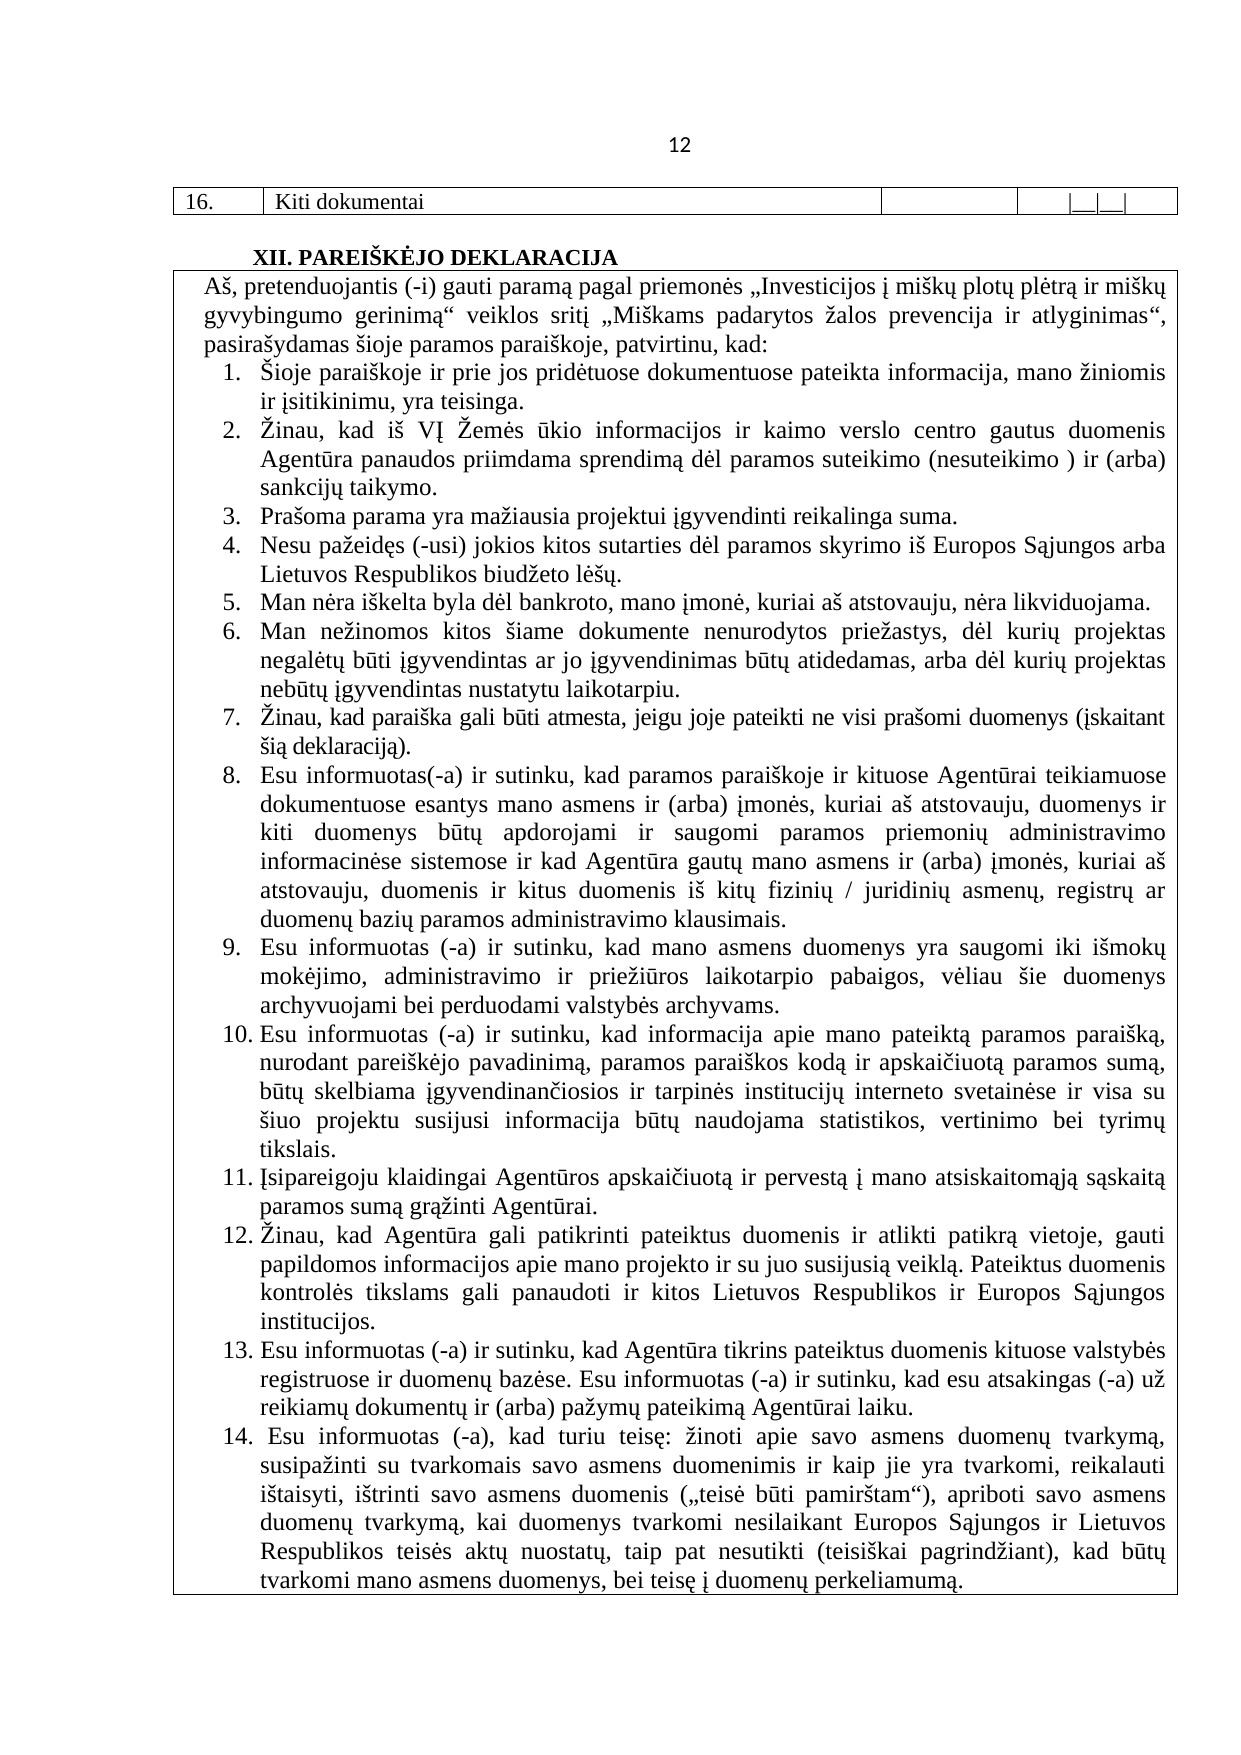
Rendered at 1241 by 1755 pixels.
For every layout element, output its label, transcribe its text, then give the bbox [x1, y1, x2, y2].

text XII. PAREIŠKĖJO DEKLARACIJA [177, 244, 1181, 270]
table_cell |__|__| [1018, 188, 1177, 214]
table_header Aš, pretenduojantis (-i) gauti paramą pagal priemonės „Investicijos į miškų plotų plėtrą ir miškų gyvybingumo gerinimą“ veiklos sritį „Miškams padarytos žalos prevencija ir atlyginimas“, pasirašydamas šioje paramos paraiškoje, patvirtinu, kad: 1. Šioje paraiškoje ir prie jos pridėtuose dokumentuose pateikta informacija, mano žiniomis ir įsitikinimu, yra teisinga. 2. Žinau, kad iš VĮ Žemės ūkio informacijos ir kaimo verslo centro gautus duomenis Agentūra panaudos priimdama sprendimą dėl paramos suteikimo (nesuteikimo ) ir (arba) sankcijų taikymo. 3. Prašoma parama yra mažiausia projektui įgyvendinti reikalinga suma. 4. Nesu pažeidęs (-usi) jokios kitos sutarties dėl paramos skyrimo iš Europos Sąjungos arba Lietuvos Respublikos biudžeto lėšų. 5. Man nėra iškelta byla dėl bankroto, mano įmonė, kuriai aš atstovauju, nėra likviduojama. 6. Man nežinomos kitos šiame dokumente nenurodytos priežastys, dėl kurių projektas negalėtų būti įgyvendintas ar jo įgyvendinimas būtų atidedamas, arba dėl kurių projektas nebūtų įgyvendintas nustatytu laikotarpiu. 7. Žinau, kad paraiška gali būti atmesta, jeigu joje pateikti ne visi prašomi duomenys (įskaitant šią deklaraciją). 8. Esu informuotas(-a) ir sutinku, kad paramos paraiškoje ir kituose Agentūrai teikiamuose dokumentuose esantys mano asmens ir (arba) įmonės, kuriai aš atstovauju, duomenys ir kiti duomenys būtų apdorojami ir saugomi paramos priemonių administravimo informacinėse sistemose ir kad Agentūra gautų mano asmens ir (arba) įmonės, kuriai aš atstovauju, duomenis ir kitus duomenis iš kitų fizinių / juridinių asmenų, registrų ar duomenų bazių paramos administravimo klausimais. 9. Esu informuotas (-a) ir sutinku, kad mano asmens duomenys yra saugomi iki išmokų mokėjimo, administravimo ir priežiūros laikotarpio pabaigos, vėliau šie duomenys archyvuojami bei perduodami valstybės archyvams. 10. Esu informuotas (-a) ir sutinku, kad informacija apie mano pateiktą paramos paraišką, nurodant pareiškėjo pavadinimą, paramos paraiškos kodą ir apskaičiuotą paramos sumą, būtų skelbiama įgyvendinančiosios ir tarpinės institucijų interneto svetainėse ir visa su šiuo projektu susijusi informacija būtų naudojama statistikos, vertinimo bei tyrimų tikslais. 11. Įsipareigoju klaidingai Agentūros apskaičiuotą ir pervestą į mano atsiskaitomąją sąskaitą paramos sumą grąžinti Agentūrai. 12. Žinau, kad Agentūra gali patikrinti pateiktus duomenis ir atlikti patikrą vietoje, gauti papildomos informacijos apie mano projekto ir su juo susijusią veiklą. Pateiktus duomenis kontrolės tikslams gali panaudoti ir kitos Lietuvos Respublikos ir Europos Sąjungos institucijos. 13. Esu informuotas (-a) ir sutinku, kad Agentūra tikrins pateiktus duomenis kituose valstybės registruose ir duomenų bazėse. Esu informuotas (-a) ir sutinku, kad esu atsakingas (-a) už reikiamų dokumentų ir (arba) pažymų pateikimą Agentūrai laiku. 14. Esu informuotas (-a), kad turiu teisę: žinoti apie savo asmens duomenų tvarkymą, susipažinti su tvarkomais savo asmens duomenimis ir kaip jie yra tvarkomi, reikalauti ištaisyti, ištrinti savo asmens duomenis („teisė būti pamirštam“), apriboti savo asmens duomenų tvarkymą, kai duomenys tvarkomi nesilaikant Europos Sąjungos ir Lietuvos Respublikos teisės aktų nuostatų, taip pat nesutikti (teisiškai pagrindžiant), kad būtų tvarkomi mano asmens duomenys, bei teisę į duomenų perkeliamumą. [174, 271, 1177, 1594]
table_cell Kiti dokumentai [264, 188, 881, 214]
table_cell 16. [174, 188, 263, 214]
table_cell [882, 188, 1017, 214]
